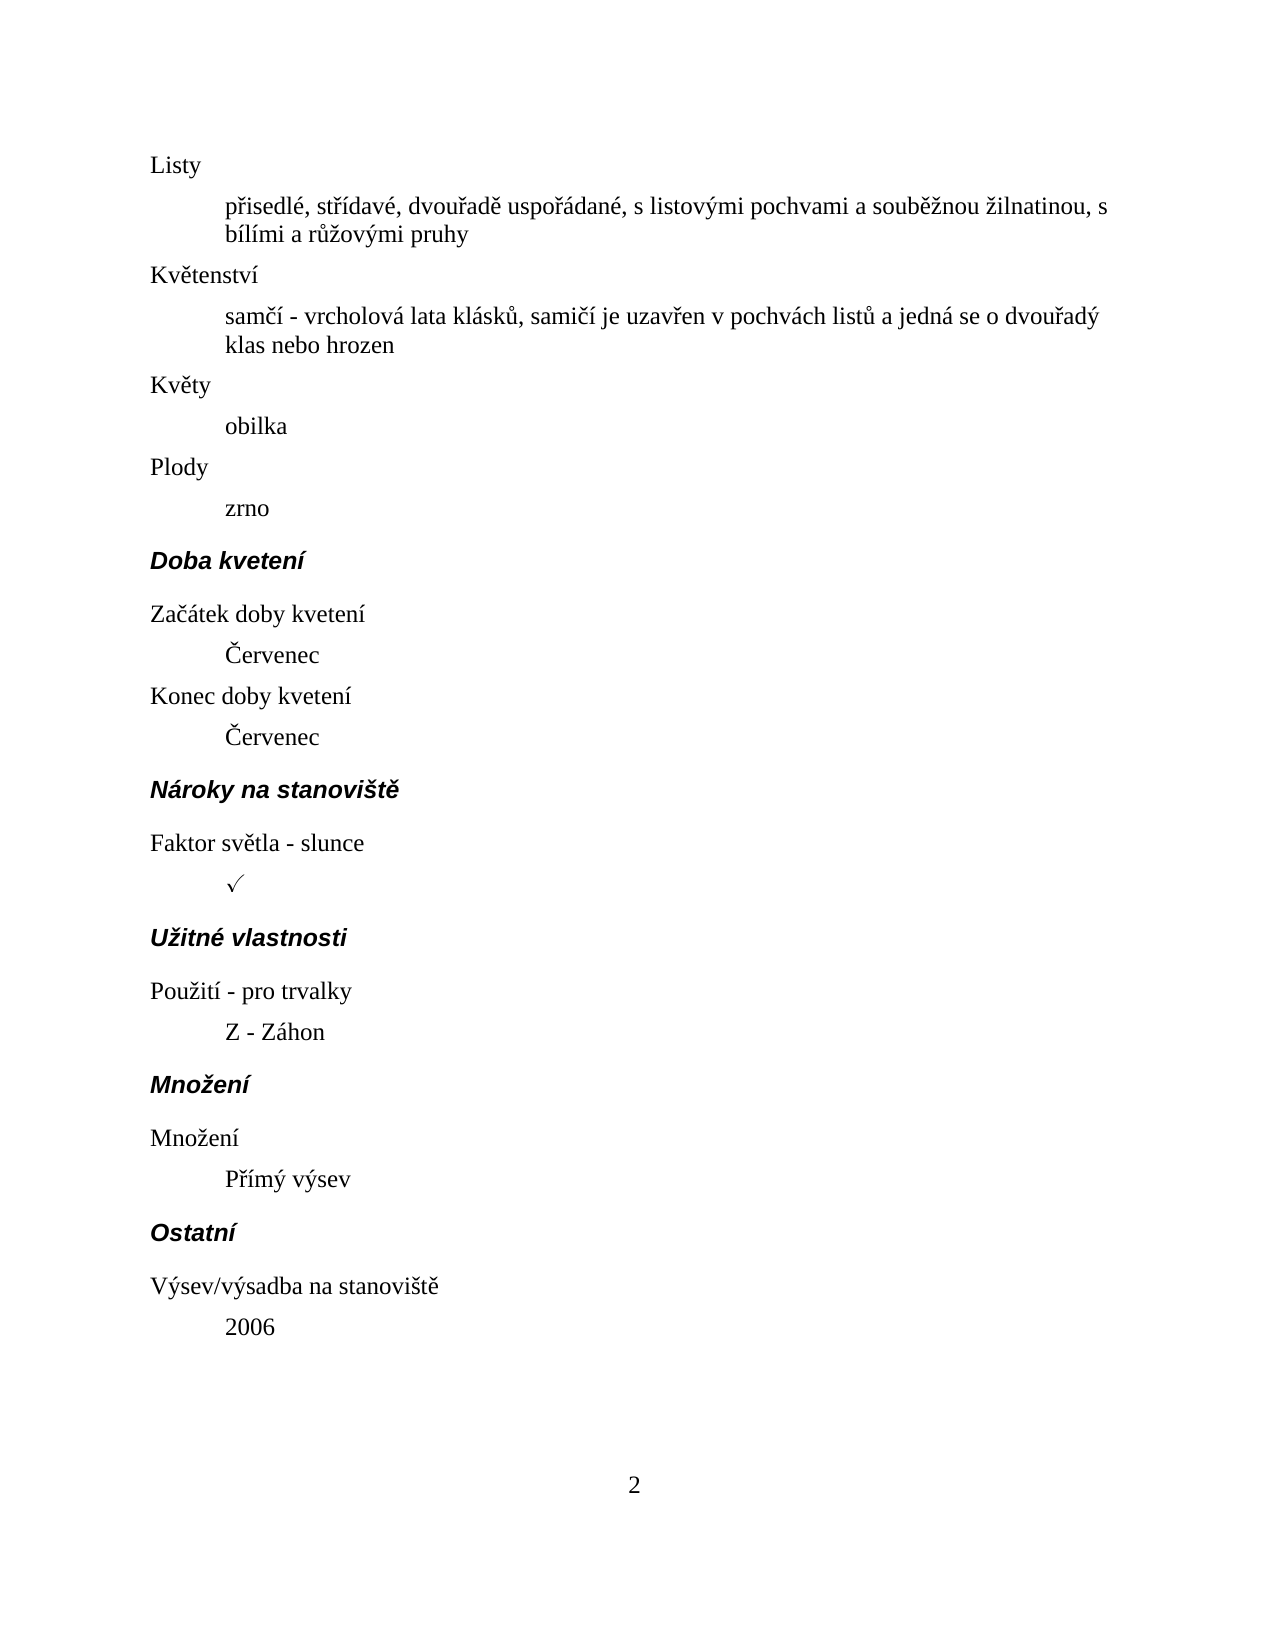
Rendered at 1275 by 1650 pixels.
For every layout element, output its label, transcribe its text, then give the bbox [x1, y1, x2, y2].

text zrno [225, 493, 1125, 521]
text 2006 [225, 1312, 1125, 1340]
text Květy [150, 370, 1125, 399]
subtitle Užitné vlastnosti [150, 923, 1125, 951]
text Červenec [225, 722, 1125, 750]
text Přímý výsev [225, 1164, 1125, 1193]
text Použití - pro trvalky [150, 976, 1125, 1004]
text Listy [150, 150, 1125, 179]
subtitle Doba kvetení [150, 546, 1125, 575]
text Začátek doby kvetení [150, 599, 1125, 628]
subtitle Množení [150, 1070, 1125, 1099]
text Množení [150, 1123, 1125, 1152]
text Plody [150, 452, 1125, 481]
text Výsev/výsadba na stanoviště [150, 1271, 1125, 1299]
text ✓ [225, 869, 1125, 898]
text Faktor světla - slunce [150, 828, 1125, 857]
text Červenec [225, 640, 1125, 669]
text Konec doby kvetení [150, 681, 1125, 709]
text obilka [225, 411, 1125, 440]
text přisedlé, střídavé, dvouřadě uspořádané, s listovými pochvami a souběžnou žilnatinou, s bílími a růžovými pruhy [225, 191, 1125, 248]
subtitle Ostatní [150, 1218, 1125, 1246]
text samčí - vrcholová lata klásků, samičí je uzavřen v pochvách listů a jedná se o dvouřadý klas nebo hrozen [225, 301, 1125, 358]
text Z - Záhon [225, 1017, 1125, 1045]
text Květenství [150, 260, 1125, 289]
subtitle Nároky na stanoviště [150, 775, 1125, 804]
